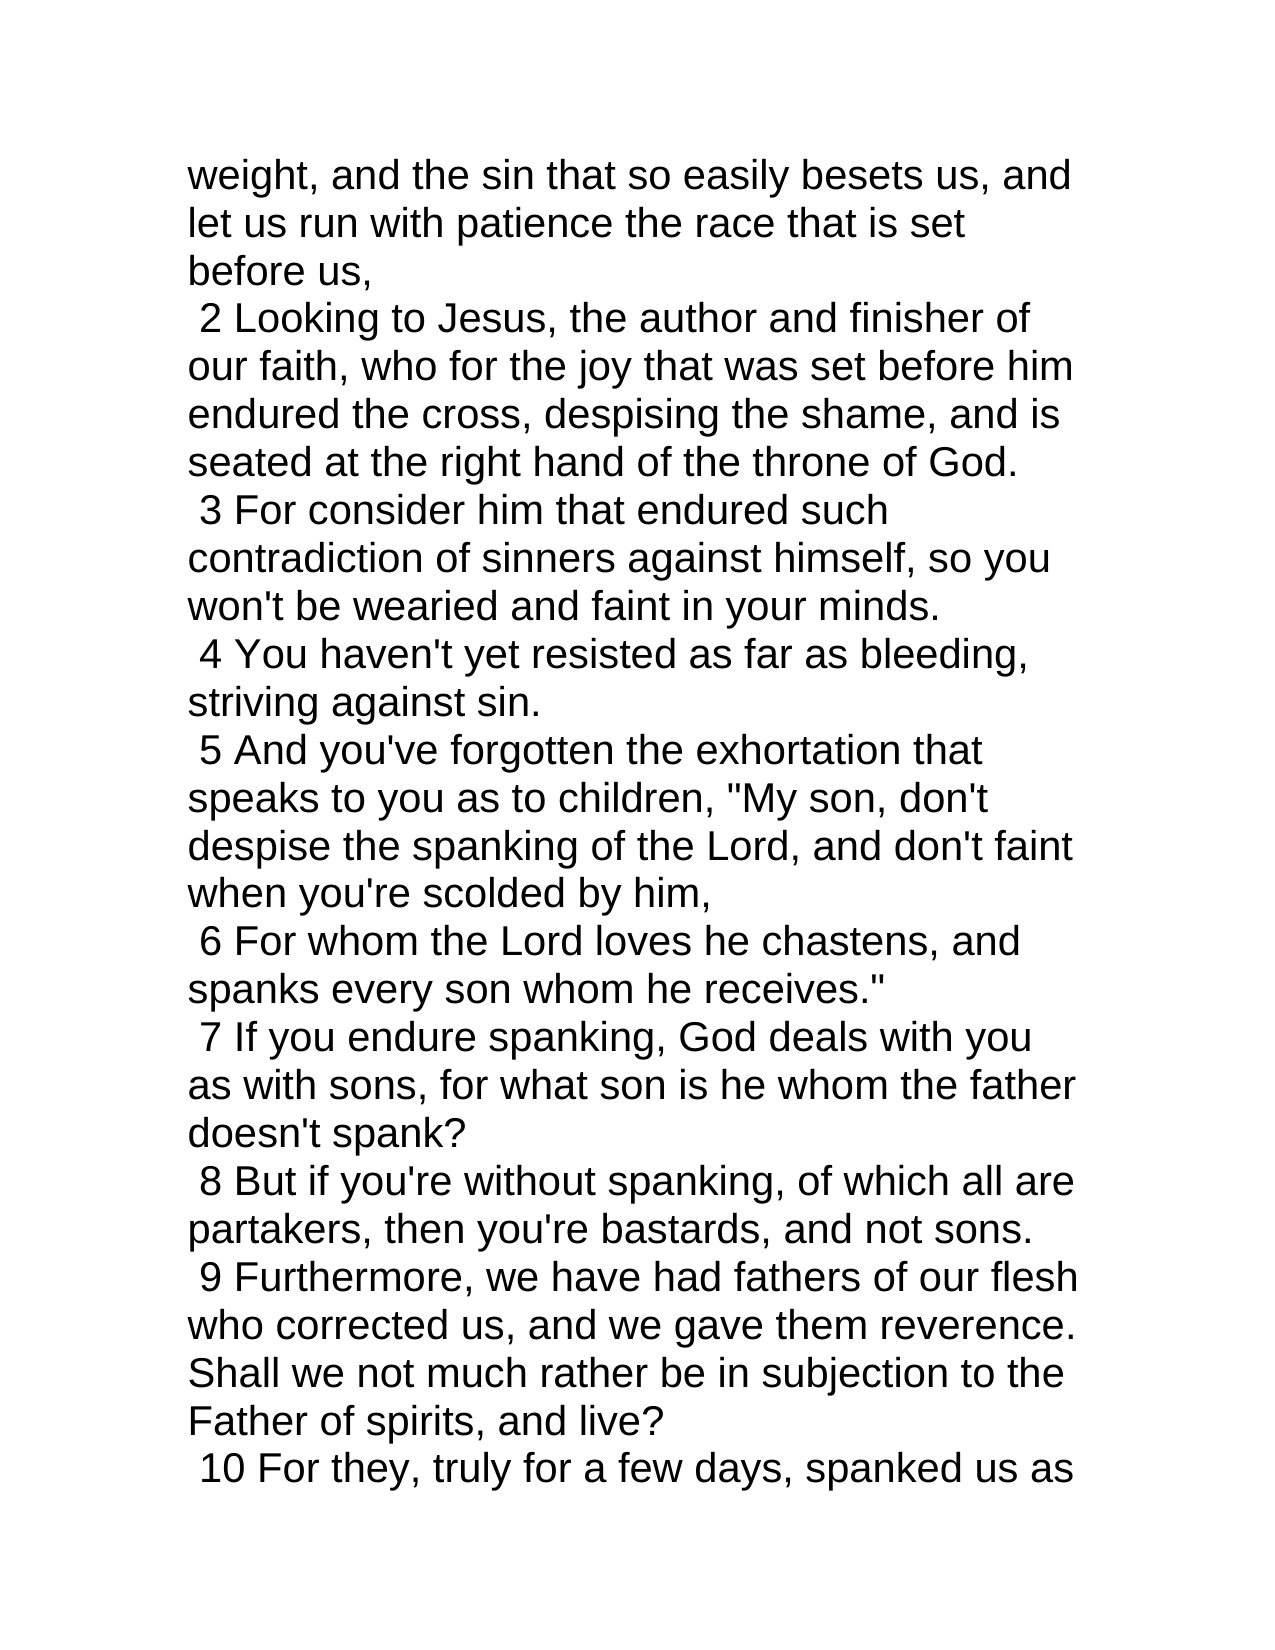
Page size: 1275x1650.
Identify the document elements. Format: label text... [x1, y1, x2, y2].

text 4 You haven't yet resisted as far as bleeding, striving against sin. [187, 629, 1087, 725]
text weight, and the sin that so easily besets us, and let us run with patience the race that is set before us, [187, 150, 1087, 294]
text 5 And you've forgotten the exhortation that speaks to you as to children, "My son, don't despise the spanking of the Lord, and don't faint when you're scolded by him, [187, 725, 1087, 917]
text 8 But if you're without spanking, of which all are partakers, then you're bastards, and not sons. [187, 1156, 1087, 1252]
text 10 For they, truly for a few days, spanked us as [187, 1444, 1087, 1492]
text 3 For consider him that endured such contradiction of sinners against himself, so you won't be wearied and faint in your minds. [187, 485, 1087, 629]
text 2 Looking to Jesus, the author and finisher of our faith, who for the joy that was set before him endured the cross, despising the shame, and is seated at the right hand of the throne of God. [187, 294, 1087, 485]
text 9 Furthermore, we have had fathers of our flesh who corrected us, and we gave them reverence. Shall we not much rather be in subjection to the Father of spirits, and live? [187, 1252, 1087, 1444]
text 7 If you endure spanking, God deals with you as with sons, for what son is he whom the father doesn't spank? [187, 1012, 1087, 1156]
text 6 For whom the Lord loves he chastens, and spanks every son whom he receives." [187, 917, 1087, 1012]
